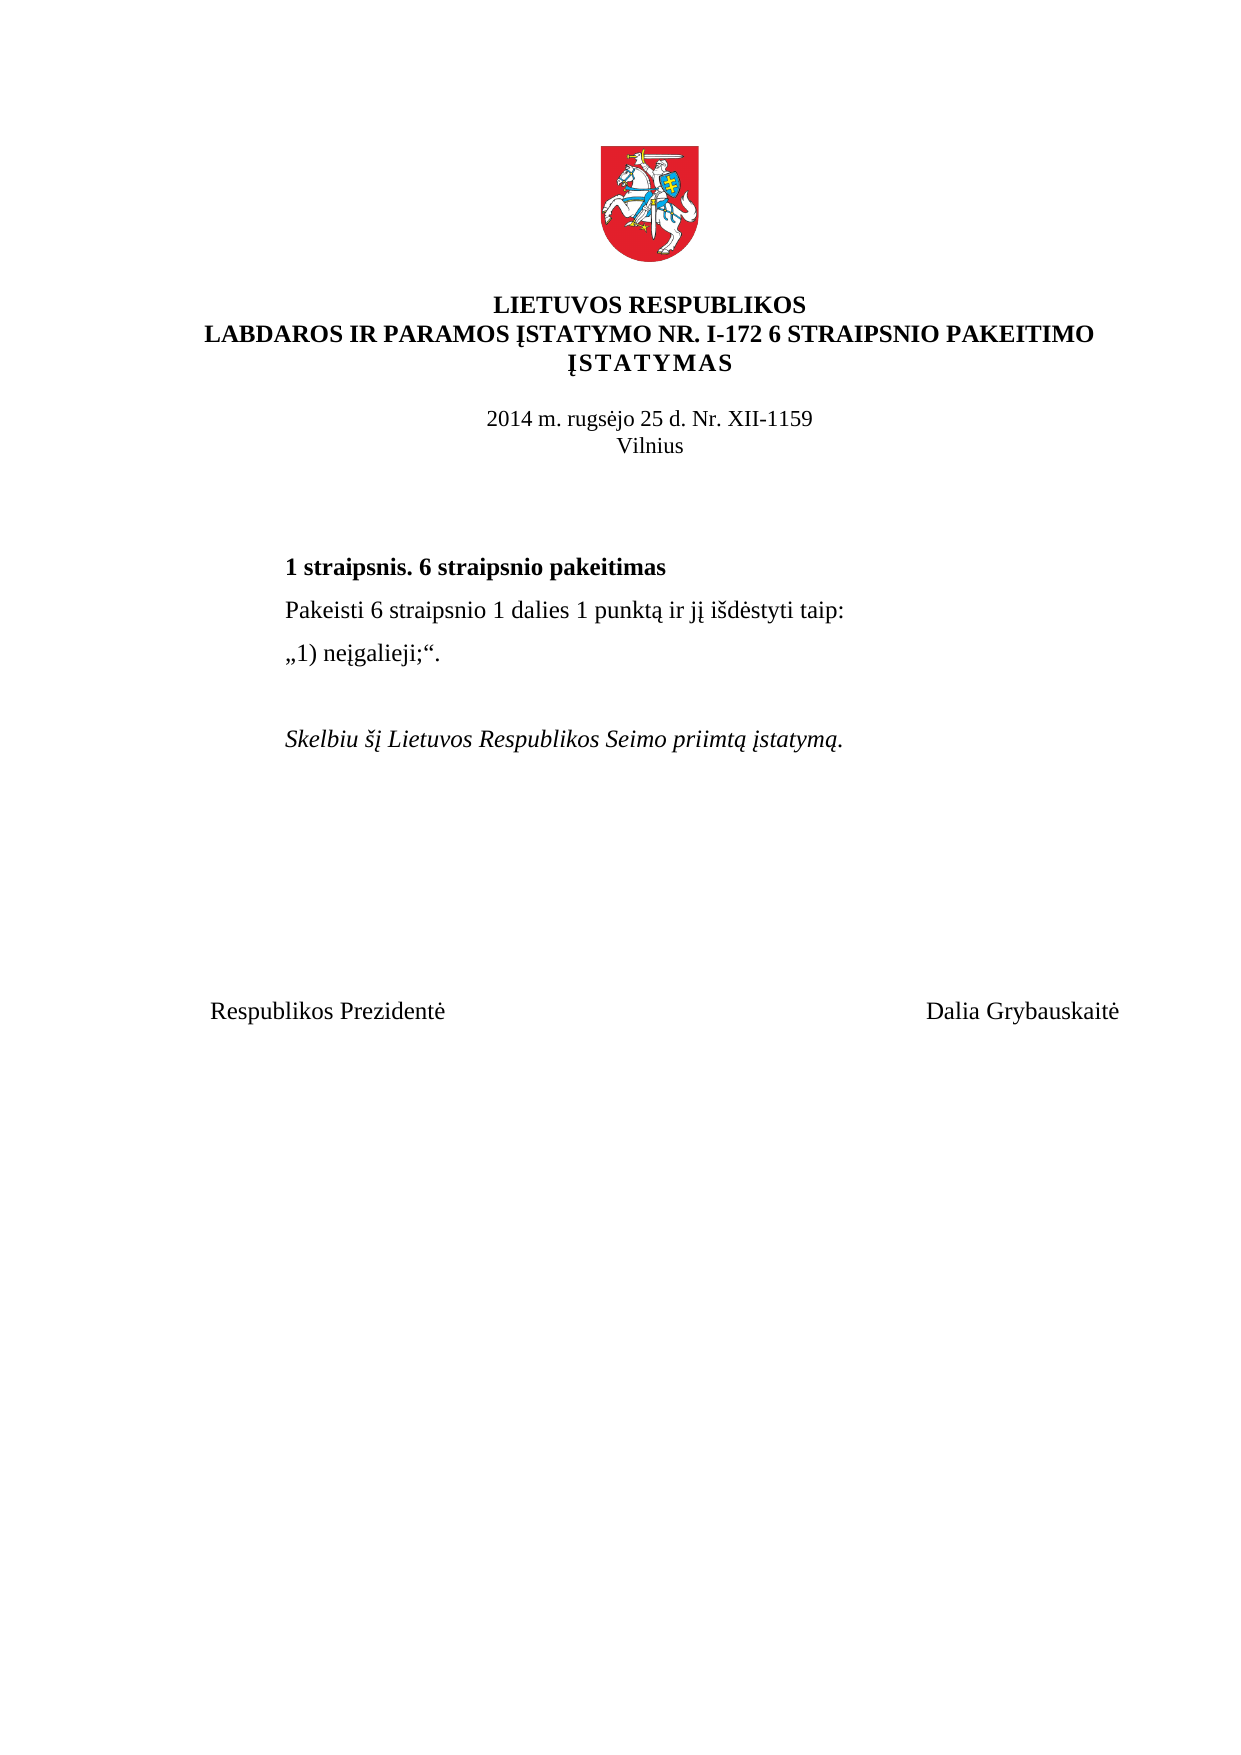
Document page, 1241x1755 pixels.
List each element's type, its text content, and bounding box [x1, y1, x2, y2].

text LABDAROS IR PARAMOS ĮSTATYMO NR. I-172 6 STRAIPSNIO PAKEITIMO [177, 319, 1122, 348]
text Skelbiu šį Lietuvos Respublikos Seimo priimtą įstatymą. [210, 724, 1120, 753]
text Pakeisti 6 straipsnio 1 dalies 1 punktą ir jį išdėstyti taip: [210, 595, 1120, 624]
text 1 straipsnis. 6 straipsnio pakeitimas [210, 552, 1120, 581]
text ĮSTATYMAS [177, 348, 1122, 377]
text 2014 m. rugsėjo 25 d. Nr. XII-1159 Vilnius [177, 405, 1122, 458]
text „1) neįgalieji;“. [210, 638, 1120, 667]
text LIETUVOS RESPUBLIKOS [177, 290, 1122, 319]
text Respublikos Prezidentė Dalia Grybauskaitė [210, 996, 1120, 1024]
